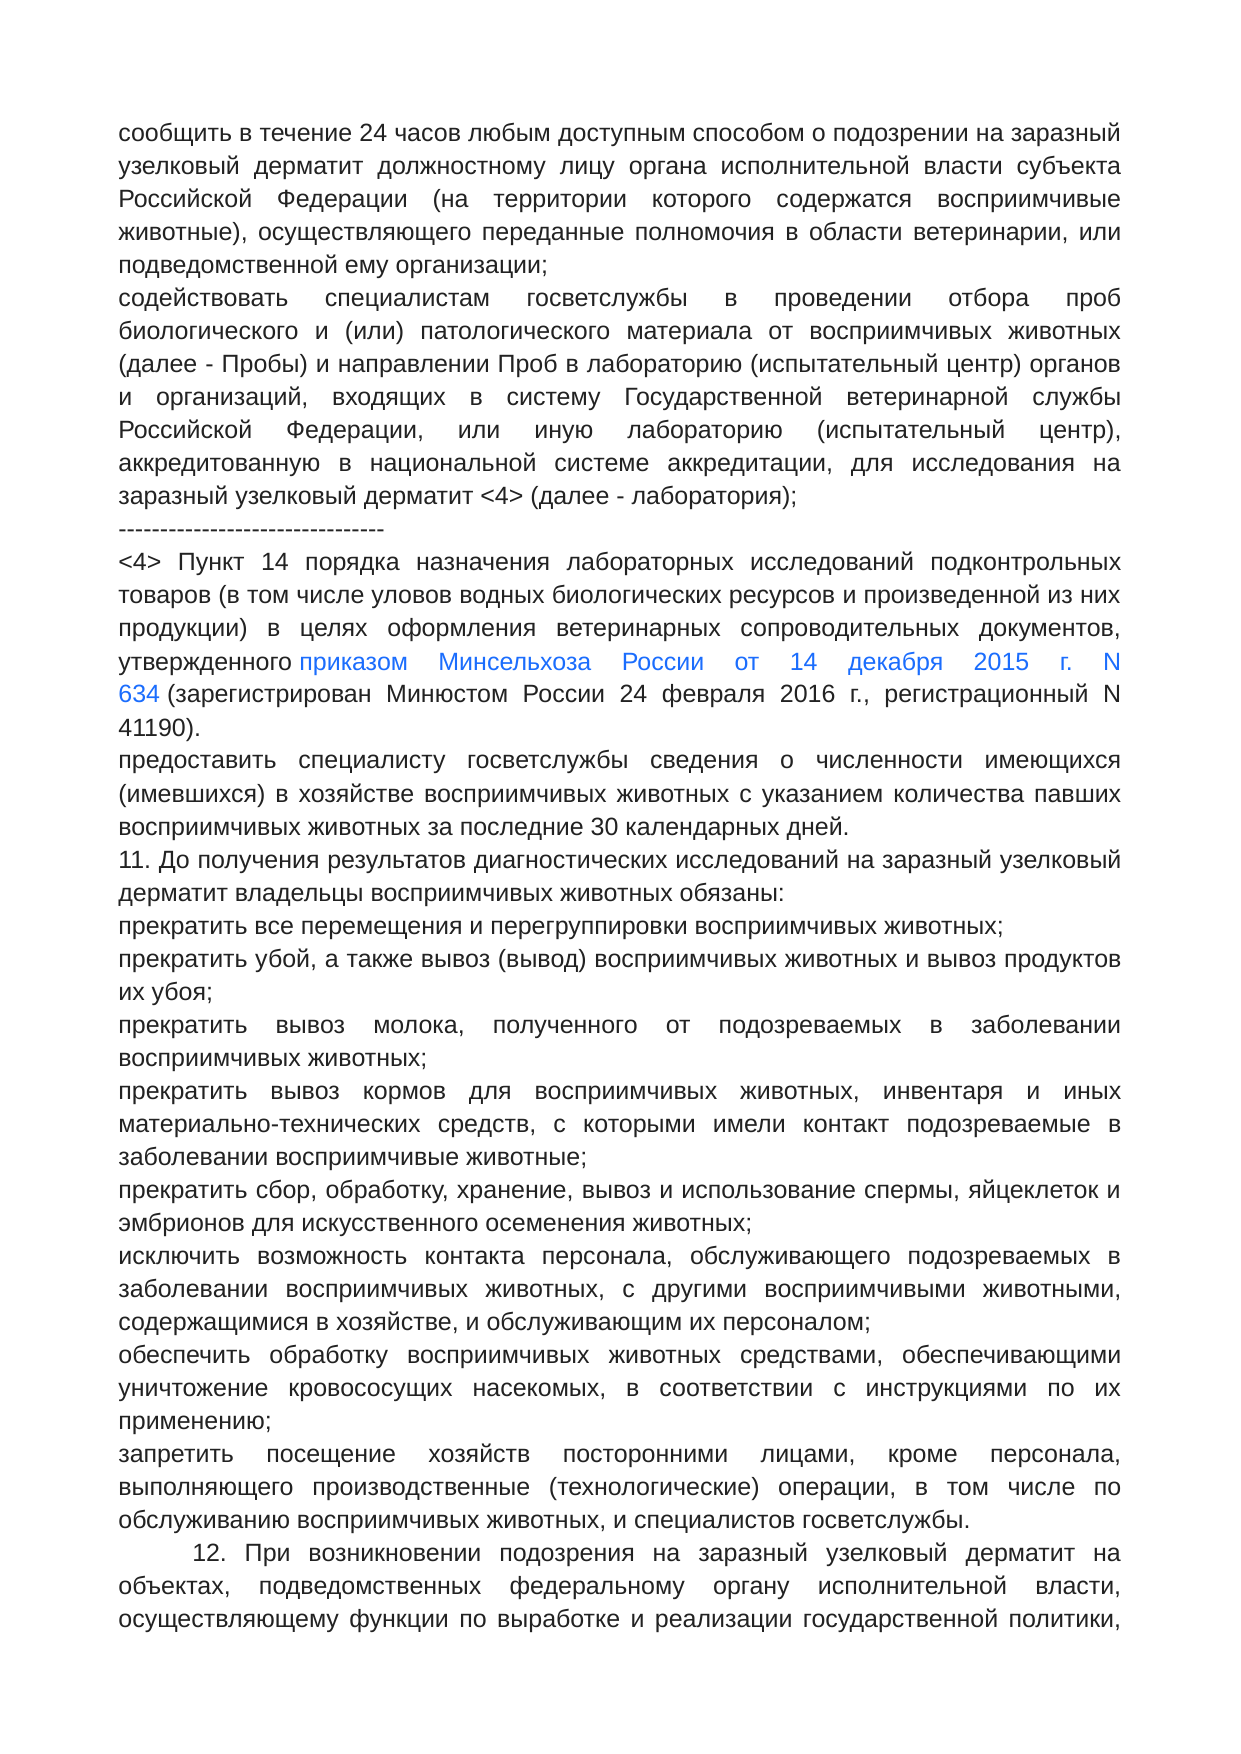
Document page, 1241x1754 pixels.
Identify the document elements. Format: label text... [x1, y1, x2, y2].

text -------------------------------- [118, 514, 1122, 543]
text содействовать специалистам госветслужбы в проведении отбора проб биологического и (или) патологического материала от восприимчивых животных (далее - Пробы) и направлении Проб в лабораторию (испытательный центр) органов и организаций, входящих в систему Государственной ветеринарной службы Российской Федерации, или иную лабораторию (испытательный центр), аккредитованную в национальной системе аккредитации, для исследования на заразный узелковый дерматит <4> (далее - лаборатория); [118, 283, 1122, 510]
text прекратить вывоз молока, полученного от подозреваемых в заболевании восприимчивых животных; [118, 1010, 1122, 1071]
text прекратить убой, а также вывоз (вывод) восприимчивых животных и вывоз продуктов их убоя; [118, 944, 1122, 1005]
text прекратить вывоз кормов для восприимчивых животных, инвентаря и иных материально-технических средств, с которыми имели контакт подозреваемые в заболевании восприимчивые животные; [118, 1076, 1122, 1171]
text сообщить в течение 24 часов любым доступным способом о подозрении на заразный узелковый дерматит должностному лицу органа исполнительной власти субъекта Российской Федерации (на территории которого содержатся восприимчивые животные), осуществляющего переданные полномочия в области ветеринарии, или подведомственной ему организации; [118, 118, 1122, 279]
text 11. До получения результатов диагностических исследований на заразный узелковый дерматит владельцы восприимчивых животных обязаны: [118, 844, 1122, 906]
text запретить посещение хозяйств посторонними лицами, кроме персонала, выполняющего производственные (технологические) операции, в том числе по обслуживанию восприимчивых животных, и специалистов госветслужбы. [118, 1439, 1122, 1534]
text прекратить сбор, обработку, хранение, вывоз и использование спермы, яйцеклеток и эмбрионов для искусственного осеменения животных; [118, 1175, 1122, 1237]
text исключить возможность контакта персонала, обслуживающего подозреваемых в заболевании восприимчивых животных, с другими восприимчивыми животными, содержащимися в хозяйстве, и обслуживающим их персоналом; [118, 1241, 1122, 1336]
text прекратить все перемещения и перегруппировки восприимчивых животных; [118, 911, 1122, 939]
text обеспечить обработку восприимчивых животных средствами, обеспечивающими уничтожение кровососущих насекомых, в соответствии с инструкциями по их применению; [118, 1340, 1122, 1435]
text 12. При возникновении подозрения на заразный узелковый дерматит на объектах, подведомственных федеральному органу исполнительной власти, осуществляющему функции по выработке и реализации государственной политики, [118, 1538, 1122, 1633]
text <4> Пункт 14 порядка назначения лабораторных исследований подконтрольных товаров (в том числе уловов водных биологических ресурсов и произведенной из них продукции) в целях оформления ветеринарных сопроводительных документов, утвержденного приказом Минсельхоза России от 14 декабря 2015 г. N 634 (зарегистрирован Минюстом России 24 февраля 2016 г., регистрационный N 41190). [118, 547, 1122, 741]
text предоставить специалисту госветслужбы сведения о численности имеющихся (имевшихся) в хозяйстве восприимчивых животных с указанием количества павших восприимчивых животных за последние 30 календарных дней. [118, 746, 1122, 840]
